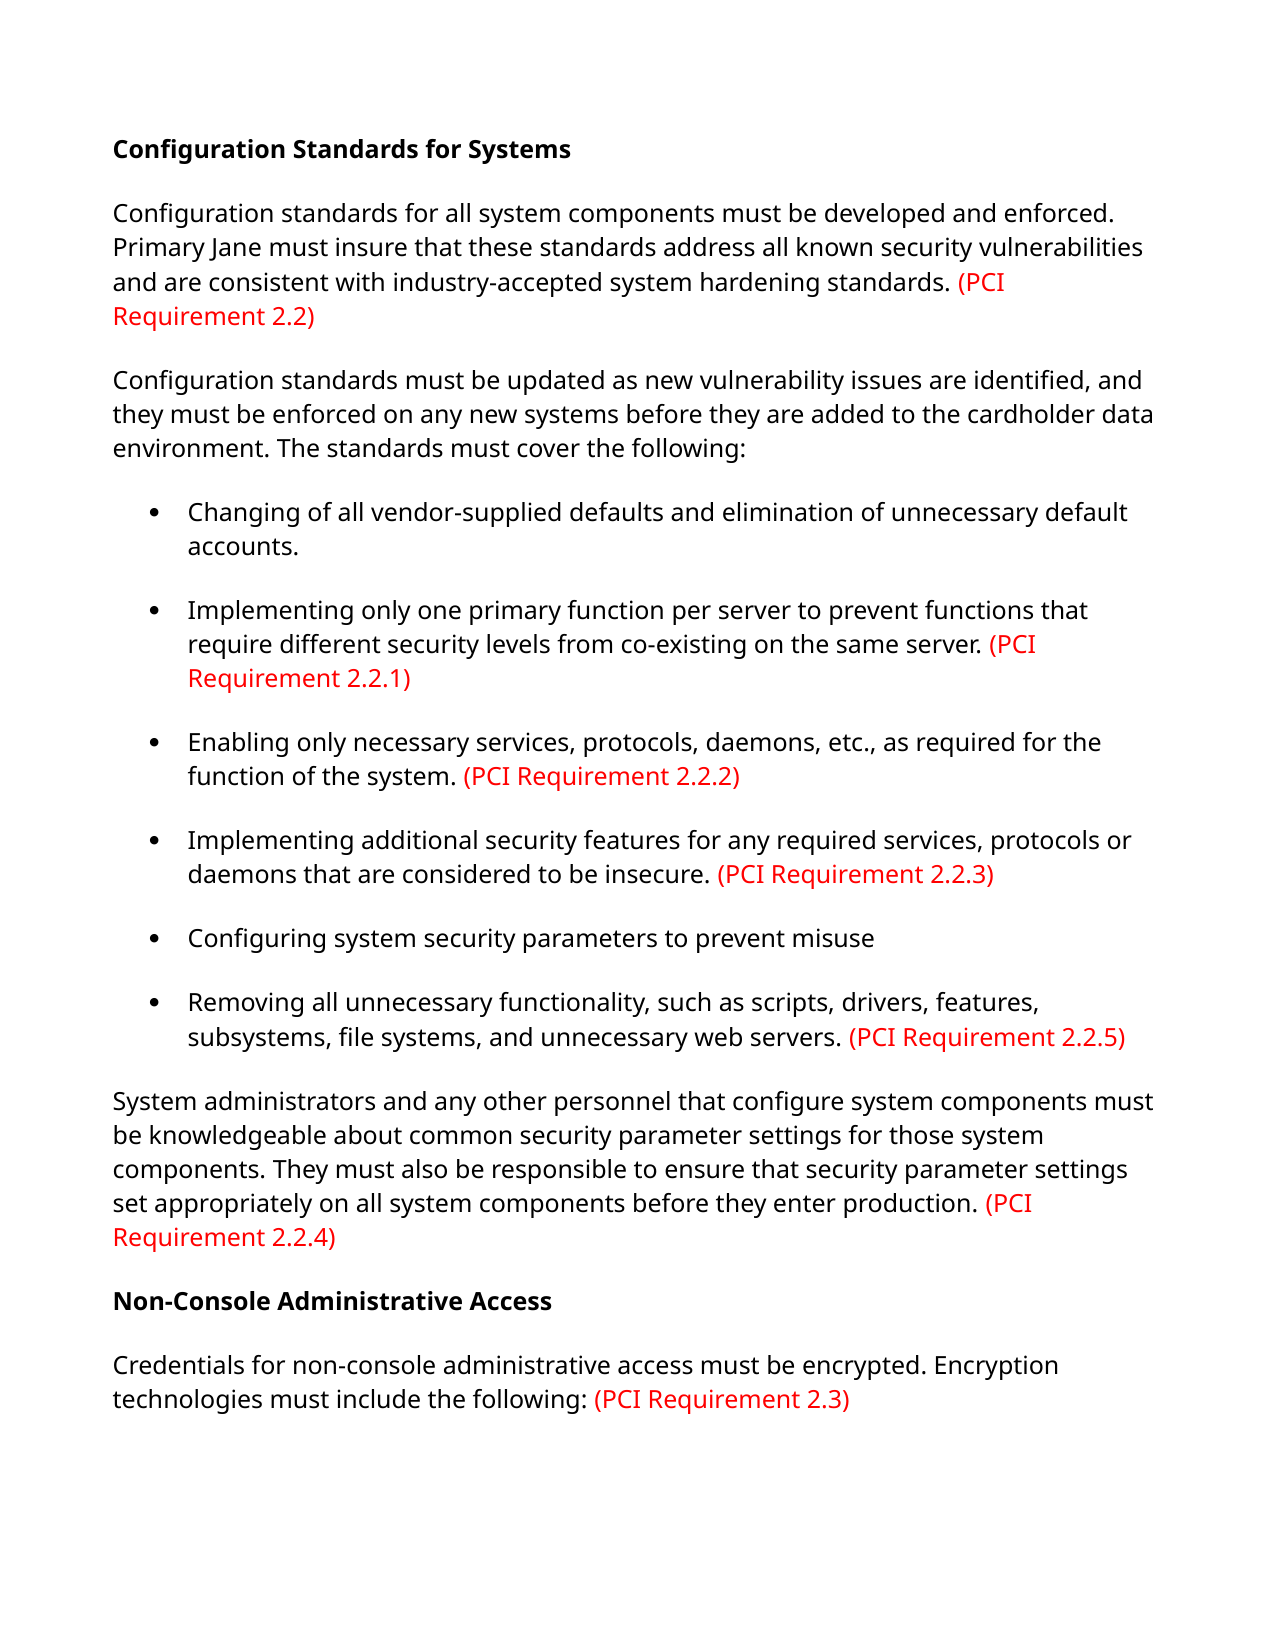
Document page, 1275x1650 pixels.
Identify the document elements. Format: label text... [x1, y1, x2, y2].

list Implementing additional security features for any required services, protocols or daemons that are considered to be insecure. (PCI Requirement 2.2.3) [150, 823, 1162, 891]
text Credentials for non-console administrative access must be encrypted. Encryption technologies must include the following: (PCI Requirement 2.3) [112, 1348, 1162, 1416]
list Enabling only necessary services, protocols, daemons, etc., as required for the function of the system. (PCI Requirement 2.2.2) [150, 725, 1162, 793]
list Configuring system security parameters to prevent misuse [150, 921, 1162, 955]
text System administrators and any other personnel that configure system components must be knowledgeable about common security parameter settings for those system components. They must also be responsible to ensure that security parameter settings set appropriately on all system components before they enter production. (PCI Requirement 2.2.4) [112, 1083, 1162, 1253]
text Configuration standards must be updated as new vulnerability issues are identified, and they must be enforced on any new systems before they are added to the cardholder data environment. The standards must cover the following: [112, 362, 1162, 464]
text Configuration Standards for Systems [112, 132, 1162, 166]
text Configuration standards for all system components must be developed and enforced. Primary Jane must insure that these standards address all known security vulnerabilities and are consistent with industry-accepted system hardening standards. (PCI Requirement 2.2) [112, 196, 1162, 332]
text Non-Console Administrative Access [112, 1283, 1162, 1318]
list Implementing only one primary function per server to prevent functions that require different security levels from co-existing on the same server. (PCI Requirement 2.2.1) [150, 593, 1162, 695]
list Removing all unnecessary functionality, such as scripts, drivers, features, subsystems, file systems, and unnecessary web servers. (PCI Requirement 2.2.5) [150, 985, 1162, 1053]
list Changing of all vendor-supplied defaults and elimination of unnecessary default accounts. [150, 494, 1162, 563]
